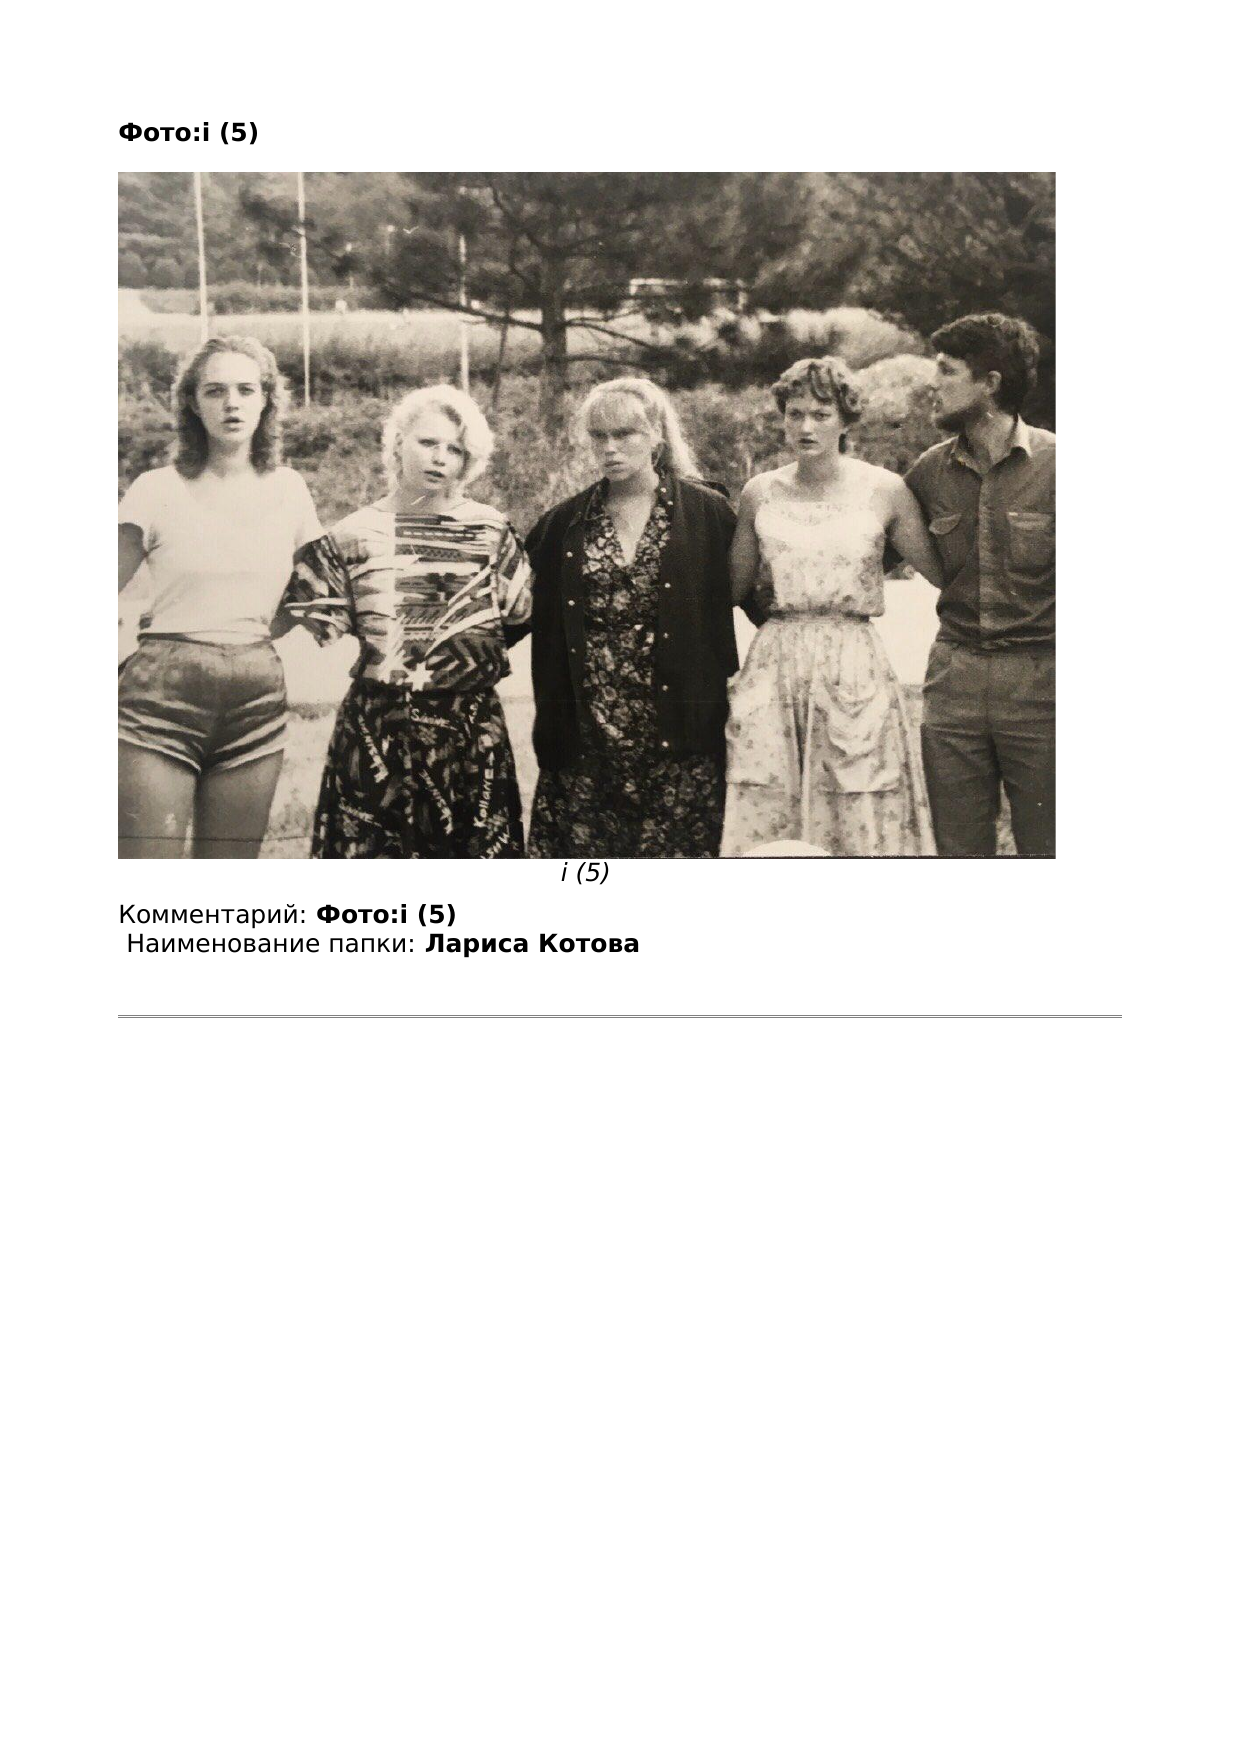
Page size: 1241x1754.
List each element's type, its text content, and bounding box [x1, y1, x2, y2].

text i (5) [118, 859, 1056, 888]
subtitle Фото:i (5) [118, 118, 1122, 147]
picture [118, 172, 1056, 859]
text Комментарий: Фото:i (5) Наименование папки: Лариса Котова [118, 900, 1122, 988]
